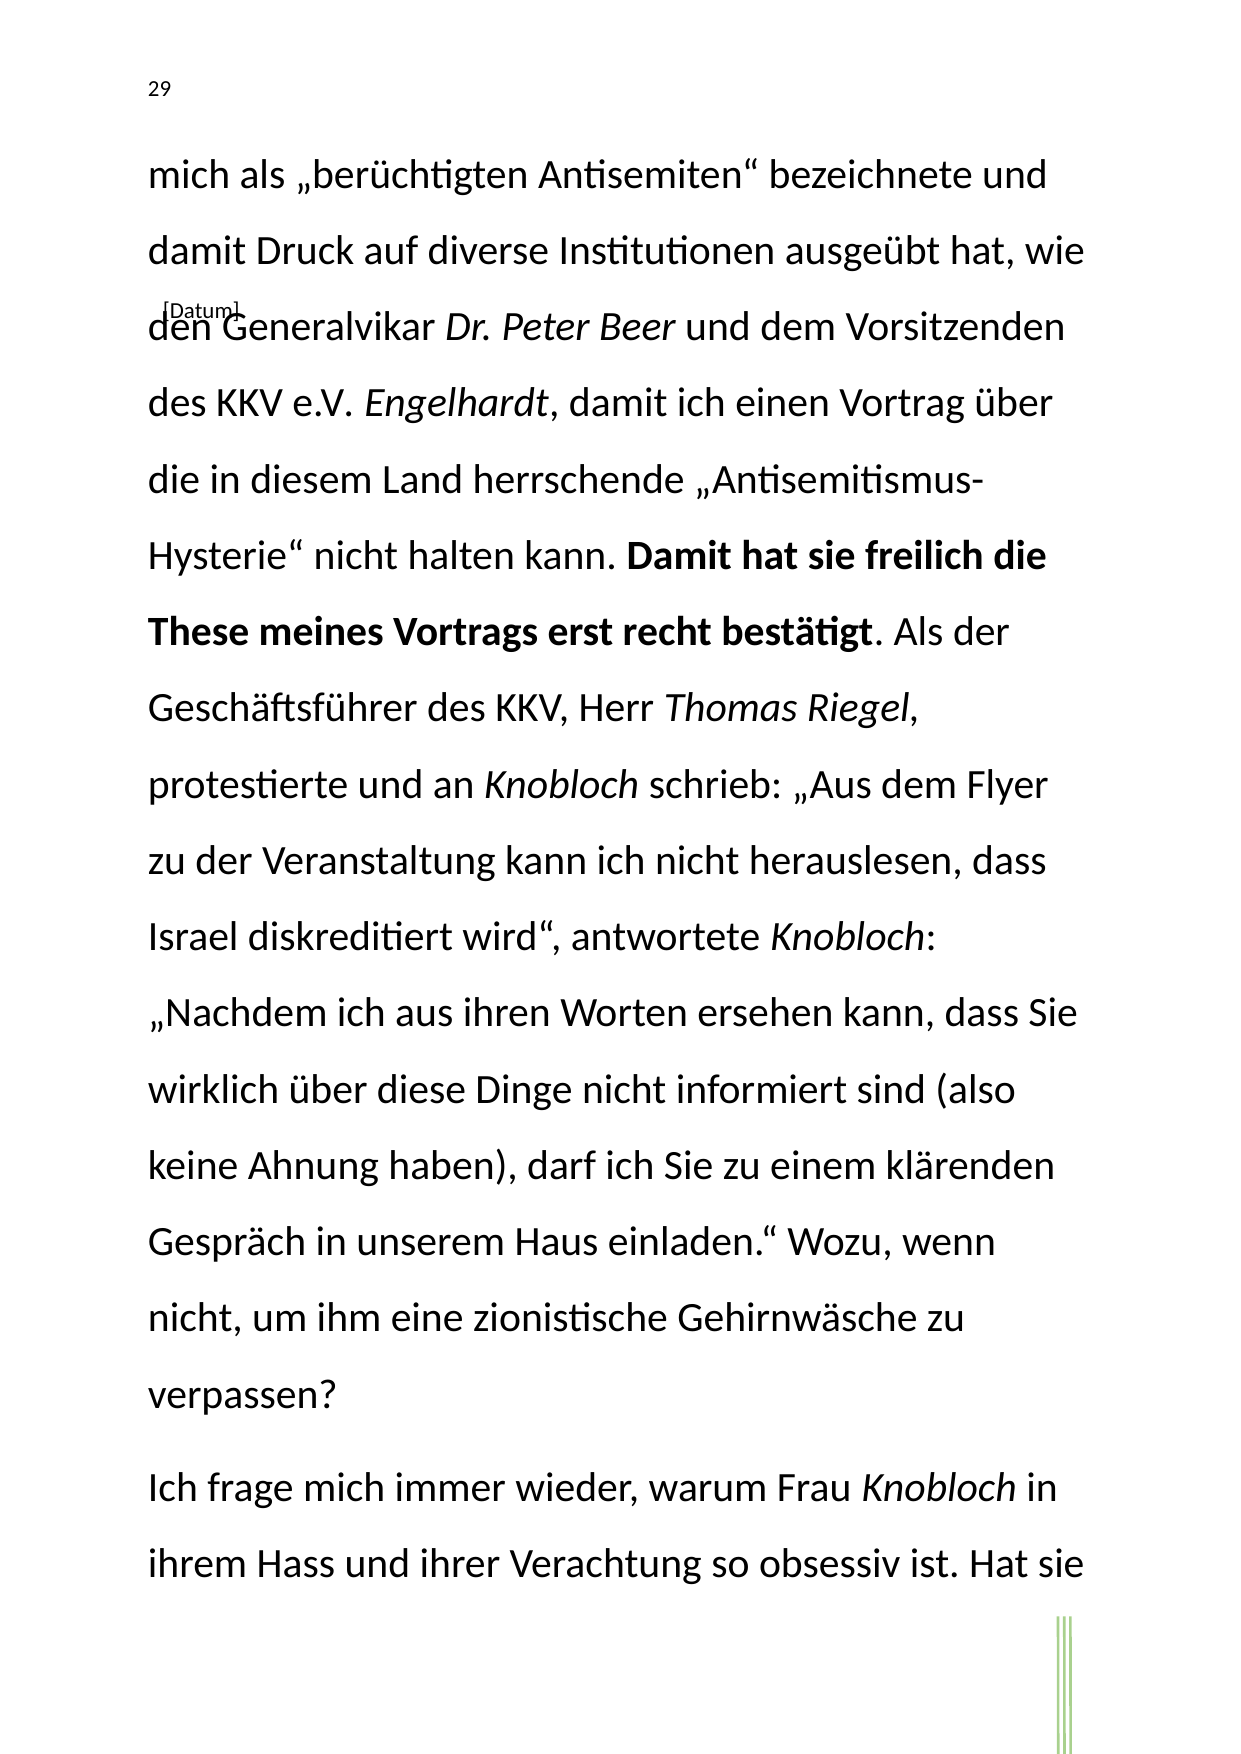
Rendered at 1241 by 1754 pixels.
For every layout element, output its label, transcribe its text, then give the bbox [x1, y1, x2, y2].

text mich als „berüchtigten Antisemiten“ bezeichnete und damit Druck auf diverse Institutionen ausgeübt hat, wie den Generalvikar Dr. Peter Beer und dem Vorsitzenden des KKV e.V. Engelhardt, damit ich einen Vortrag über die in diesem Land herrschende „Antisemitismus-Hysterie“ nicht halten kann. Damit hat sie freilich die These meines Vortrags erst recht bestätigt. Als der Geschäftsführer des KKV, Herr Thomas Riegel, protestierte und an Knobloch schrieb: „Aus dem Flyer zu der Veranstaltung kann ich nicht herauslesen, dass Israel diskreditiert wird“, antwortete Knobloch: „Nachdem ich aus ihren Worten ersehen kann, dass Sie wirklich über diese Dinge nicht informiert sind (also keine Ahnung haben), darf ich Sie zu einem klärenden Gespräch in unserem Haus einladen.“ Wozu, wenn nicht, um ihm eine zionistische Gehirnwäsche zu verpassen? [148, 148, 1093, 1418]
text Ich frage mich immer wieder, warum Frau Knobloch in ihrem Hass und ihrer Verachtung so obsessiv ist. Hat sie [148, 1461, 1093, 1588]
